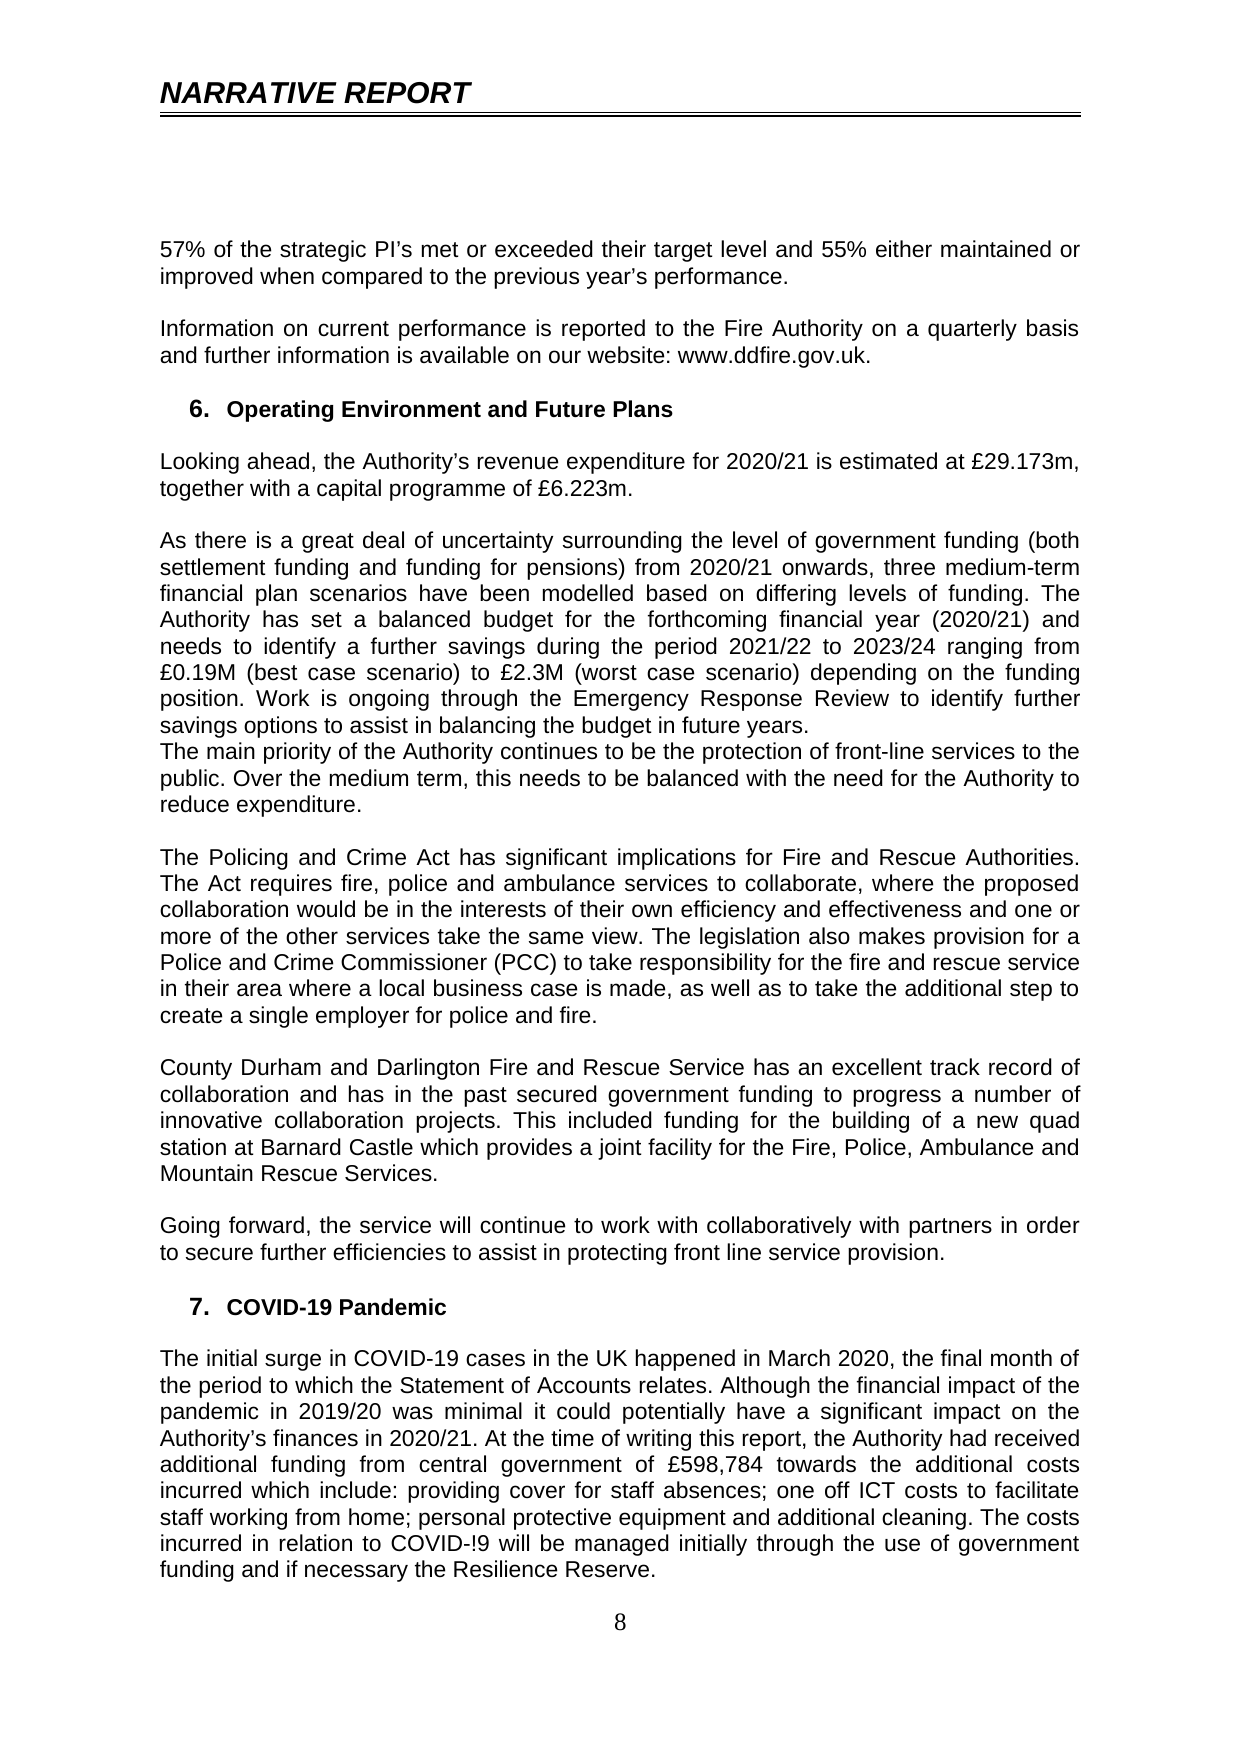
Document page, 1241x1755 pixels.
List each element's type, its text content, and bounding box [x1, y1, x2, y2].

text County Durham and Darlington Fire and Rescue Service has an excellent track record of collaboration and has in the past secured government funding to progress a number of innovative collaboration projects. This included funding for the building of a new quad station at Barnard Castle which provides a joint facility for the Fire, Police, Ambulance and Mountain Rescue Services. [159, 1054, 1081, 1186]
text As there is a great deal of uncertainty surrounding the level of government funding (both settlement funding and funding for pensions) from 2020/21 onwards, three medium-term financial plan scenarios have been modelled based on differing levels of funding. The Authority has set a balanced budget for the forthcoming financial year (2020/21) and needs to identify a further savings during the period 2021/22 to 2023/24 ranging from £0.19M (best case scenario) to £2.3M (worst case scenario) depending on the funding position. Work is ongoing through the Emergency Response Review to identify further savings options to assist in balancing the budget in future years. [159, 527, 1081, 738]
text The main priority of the Authority continues to be the protection of front-line services to the public. Over the medium term, this needs to be balanced with the need for the Authority to reduce expenditure. [159, 738, 1081, 817]
text 57% of the strategic PI’s met or exceeded their target level and 55% either maintained or improved when compared to the previous year’s performance. [159, 236, 1081, 289]
list COVID-19 Pandemic [189, 1292, 1081, 1320]
text The Policing and Crime Act has significant implications for Fire and Rescue Authorities. The Act requires fire, police and ambulance services to collaborate, where the proposed collaboration would be in the interests of their own efficiency and effectiveness and one or more of the other services take the same view. The legislation also makes provision for a Police and Crime Commissioner (PCC) to take responsibility for the fire and rescue service in their area where a local business case is made, as well as to take the additional step to create a single employer for police and fire. [159, 843, 1081, 1028]
text Information on current performance is reported to the Fire Authority on a quarterly basis and further information is available on our website: www.ddfire.gov.uk. [159, 315, 1081, 368]
text The initial surge in COVID-19 cases in the UK happened in March 2020, the final month of the period to which the Statement of Accounts relates. Although the financial impact of the pandemic in 2019/20 was minimal it could potentially have a significant impact on the Authority’s finances in 2020/21. At the time of writing this report, the Authority had received additional funding from central government of £598,784 towards the additional costs incurred which include: providing cover for staff absences; one off ICT costs to facilitate staff working from home; personal protective equipment and additional cleaning. The costs incurred in relation to COVID-!9 will be managed initially through the use of government funding and if necessary the Resilience Reserve. [159, 1345, 1081, 1583]
list Operating Environment and Future Plans [189, 394, 1081, 423]
text Looking ahead, the Authority’s revenue expenditure for 2020/21 is estimated at £29.173m, together with a capital programme of £6.223m. [159, 448, 1081, 501]
text Going forward, the service will continue to work with collaboratively with partners in order to secure further efficiencies to assist in protecting front line service provision. [159, 1212, 1081, 1265]
